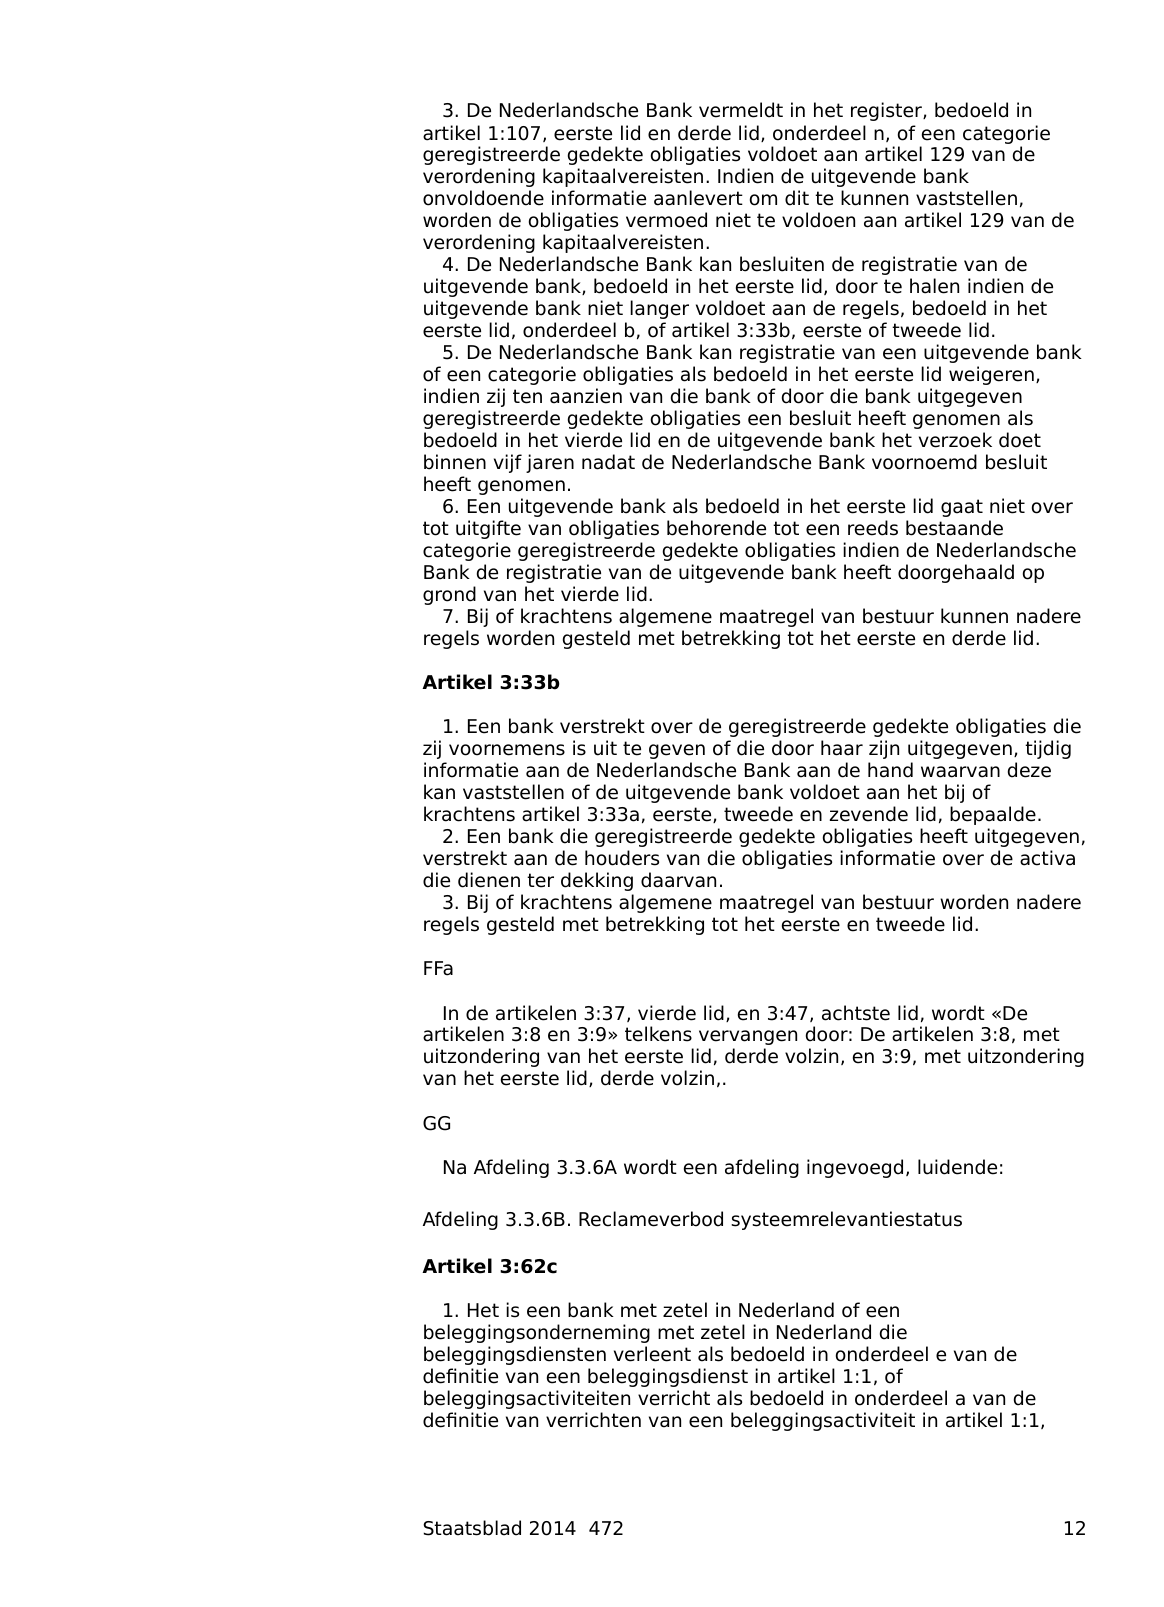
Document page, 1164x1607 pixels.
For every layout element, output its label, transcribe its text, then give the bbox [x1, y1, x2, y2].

text 1. Het is een bank met zetel in Nederland of een beleggingsonderneming met zetel in Nederland die beleggingsdiensten verleent als bedoeld in onderdeel e van de definitie van een beleggingsdienst in artikel 1:1, of beleggingsactiviteiten verricht als bedoeld in onderdeel a van de definitie van verrichten van een beleggingsactiviteit in artikel 1:1, [422, 1300, 1087, 1432]
text 6. Een uitgevende bank als bedoeld in het eerste lid gaat niet over tot uitgifte van obligaties behorende tot een reeds bestaande categorie geregistreerde gedekte obligaties indien de Nederlandsche Bank de registratie van de uitgevende bank heeft doorgehaald op grond van het vierde lid. [422, 496, 1087, 606]
text 3. De Nederlandsche Bank vermeldt in het register, bedoeld in artikel 1:107, eerste lid en derde lid, onderdeel n, of een categorie geregistreerde gedekte obligaties voldoet aan artikel 129 van de verordening kapitaalvereisten. Indien de uitgevende bank onvoldoende informatie aanlevert om dit te kunnen vaststellen, worden de obligaties vermoed niet te voldoen aan artikel 129 van de verordening kapitaalvereisten. [422, 100, 1087, 254]
text FFa [422, 958, 1087, 980]
text Na Afdeling 3.3.6A wordt een afdeling ingevoegd, luidende: [422, 1157, 1087, 1179]
subtitle Artikel 3:62c [422, 1256, 1087, 1278]
text 2. Een bank die geregistreerde gedekte obligaties heeft uitgegeven, verstrekt aan de houders van die obligaties informatie over de activa die dienen ter dekking daarvan. [422, 826, 1087, 892]
text In de artikelen 3:37, vierde lid, en 3:47, achtste lid, wordt «De artikelen 3:8 en 3:9» telkens vervangen door: De artikelen 3:8, met uitzondering van het eerste lid, derde volzin, en 3:9, met uitzondering van het eerste lid, derde volzin,. [422, 1002, 1087, 1090]
text 7. Bij of krachtens algemene maatregel van bestuur kunnen nadere regels worden gesteld met betrekking tot het eerste en derde lid. [422, 606, 1087, 650]
subtitle Artikel 3:33b [422, 672, 1087, 694]
text 4. De Nederlandsche Bank kan besluiten de registratie van de uitgevende bank, bedoeld in het eerste lid, door te halen indien de uitgevende bank niet langer voldoet aan de regels, bedoeld in het eerste lid, onderdeel b, of artikel 3:33b, eerste of tweede lid. [422, 254, 1087, 342]
subtitle Afdeling 3.3.6B. Reclameverbod systeemrelevantiestatus [422, 1209, 1087, 1231]
text GG [422, 1112, 1087, 1134]
text 5. De Nederlandsche Bank kan registratie van een uitgevende bank of een categorie obligaties als bedoeld in het eerste lid weigeren, indien zij ten aanzien van die bank of door die bank uitgegeven geregistreerde gedekte obligaties een besluit heeft genomen als bedoeld in het vierde lid en de uitgevende bank het verzoek doet binnen vijf jaren nadat de Nederlandsche Bank voornoemd besluit heeft genomen. [422, 342, 1087, 496]
text 1. Een bank verstrekt over de geregistreerde gedekte obligaties die zij voornemens is uit te geven of die door haar zijn uitgegeven, tijdig informatie aan de Nederlandsche Bank aan de hand waarvan deze kan vaststellen of de uitgevende bank voldoet aan het bij of krachtens artikel 3:33a, eerste, tweede en zevende lid, bepaalde. [422, 716, 1087, 826]
text 3. Bij of krachtens algemene maatregel van bestuur worden nadere regels gesteld met betrekking tot het eerste en tweede lid. [422, 892, 1087, 936]
